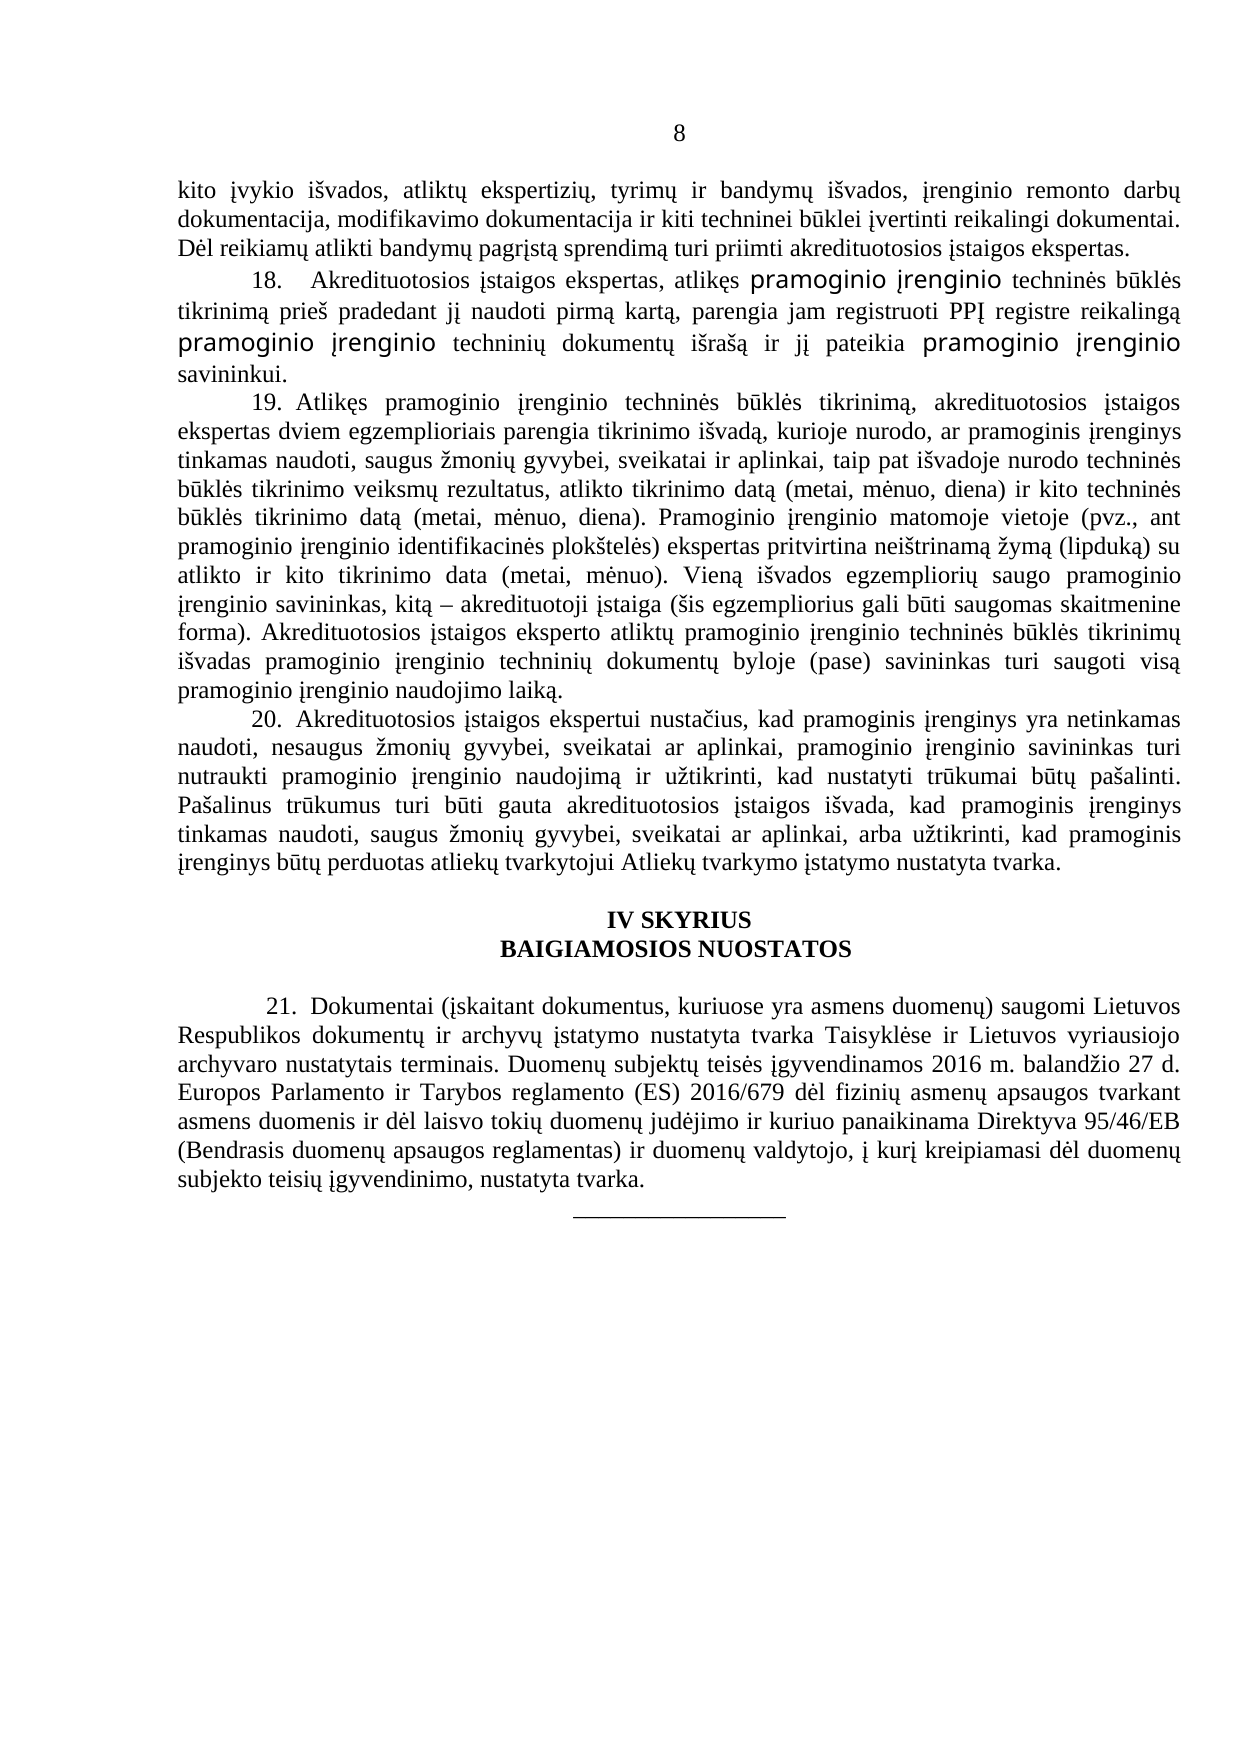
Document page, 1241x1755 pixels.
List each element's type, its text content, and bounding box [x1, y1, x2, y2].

text BAIGIAMOSIOS NUOSTATOS [177, 934, 1181, 962]
text 21. Dokumentai (įskaitant dokumentus, kuriuose yra asmens duomenų) saugomi Lietuvos Respublikos dokumentų ir archyvų įstatymo nustatyta tvarka Taisyklėse ir Lietuvos vyriausiojo archyvaro nustatytais terminais. Duomenų subjektų teisės įgyvendinamos 2016 m. balandžio 27 d. Europos Parlamento ir Tarybos reglamento (ES) 2016/679 dėl fizinių asmenų apsaugos tvarkant asmens duomenis ir dėl laisvo tokių duomenų judėjimo ir kuriuo panaikinama Direktyva 95/46/EB (Bendrasis duomenų apsaugos reglamentas) ir duomenų valdytojo, į kurį kreipiamasi dėl duomenų subjekto teisių įgyvendinimo, nustatyta tvarka. [177, 991, 1181, 1192]
text 20. Akredituotosios įstaigos ekspertui nustačius, kad pramoginis įrenginys yra netinkamas naudoti, nesaugus žmonių gyvybei, sveikatai ar aplinkai, pramoginio įrenginio savininkas turi nutraukti pramoginio įrenginio naudojimą ir užtikrinti, kad nustatyti trūkumai būtų pašalinti. Pašalinus trūkumus turi būti gauta akredituotosios įstaigos išvada, kad pramoginis įrenginys tinkamas naudoti, saugus žmonių gyvybei, sveikatai ar aplinkai, arba užtikrinti, kad pramoginis įrenginys būtų perduotas atliekų tvarkytojui Atliekų tvarkymo įstatymo nustatyta tvarka. [177, 704, 1181, 876]
text IV skyrius [177, 905, 1181, 934]
text kito įvykio išvados, atliktų ekspertizių, tyrimų ir bandymų išvados, įrenginio remonto darbų dokumentacija, modifikavimo dokumentacija ir kiti techninei būklei įvertinti reikalingi dokumentai. Dėl reikiamų atlikti bandymų pagrįstą sprendimą turi priimti akredituotosios įstaigos ekspertas. [177, 176, 1181, 262]
text 19. Atlikęs pramoginio įrenginio techninės būklės tikrinimą, akredituotosios įstaigos ekspertas dviem egzemplioriais parengia tikrinimo išvadą, kurioje nurodo, ar pramoginis įrenginys tinkamas naudoti, saugus žmonių gyvybei, sveikatai ir aplinkai, taip pat išvadoje nurodo techninės būklės tikrinimo veiksmų rezultatus, atlikto tikrinimo datą (metai, mėnuo, diena) ir kito techninės būklės tikrinimo datą (metai, mėnuo, diena). Pramoginio įrenginio matomoje vietoje (pvz., ant pramoginio įrenginio identifikacinės plokštelės) ekspertas pritvirtina neištrinamą žymą (lipduką) su atlikto ir kito tikrinimo data (metai, mėnuo). Vieną išvados egzempliorių saugo pramoginio įrenginio savininkas, kitą – akredituotoji įstaiga (šis egzempliorius gali būti saugomas skaitmenine forma). Akredituotosios įstaigos eksperto atliktų pramoginio įrenginio techninės būklės tikrinimų išvadas pramoginio įrenginio techninių dokumentų byloje (pase) savininkas turi saugoti visą pramoginio įrenginio naudojimo laiką. [177, 387, 1181, 704]
text 18. Akredituotosios įstaigos ekspertas, atlikęs pramoginio įrenginio techninės būklės tikrinimą prieš pradedant jį naudoti pirmą kartą, parengia jam registruoti PPĮ registre reikalingą pramoginio įrenginio techninių dokumentų išrašą ir jį pateikia pramoginio įrenginio savininkui. [177, 262, 1181, 387]
text _________________ [177, 1192, 1181, 1221]
